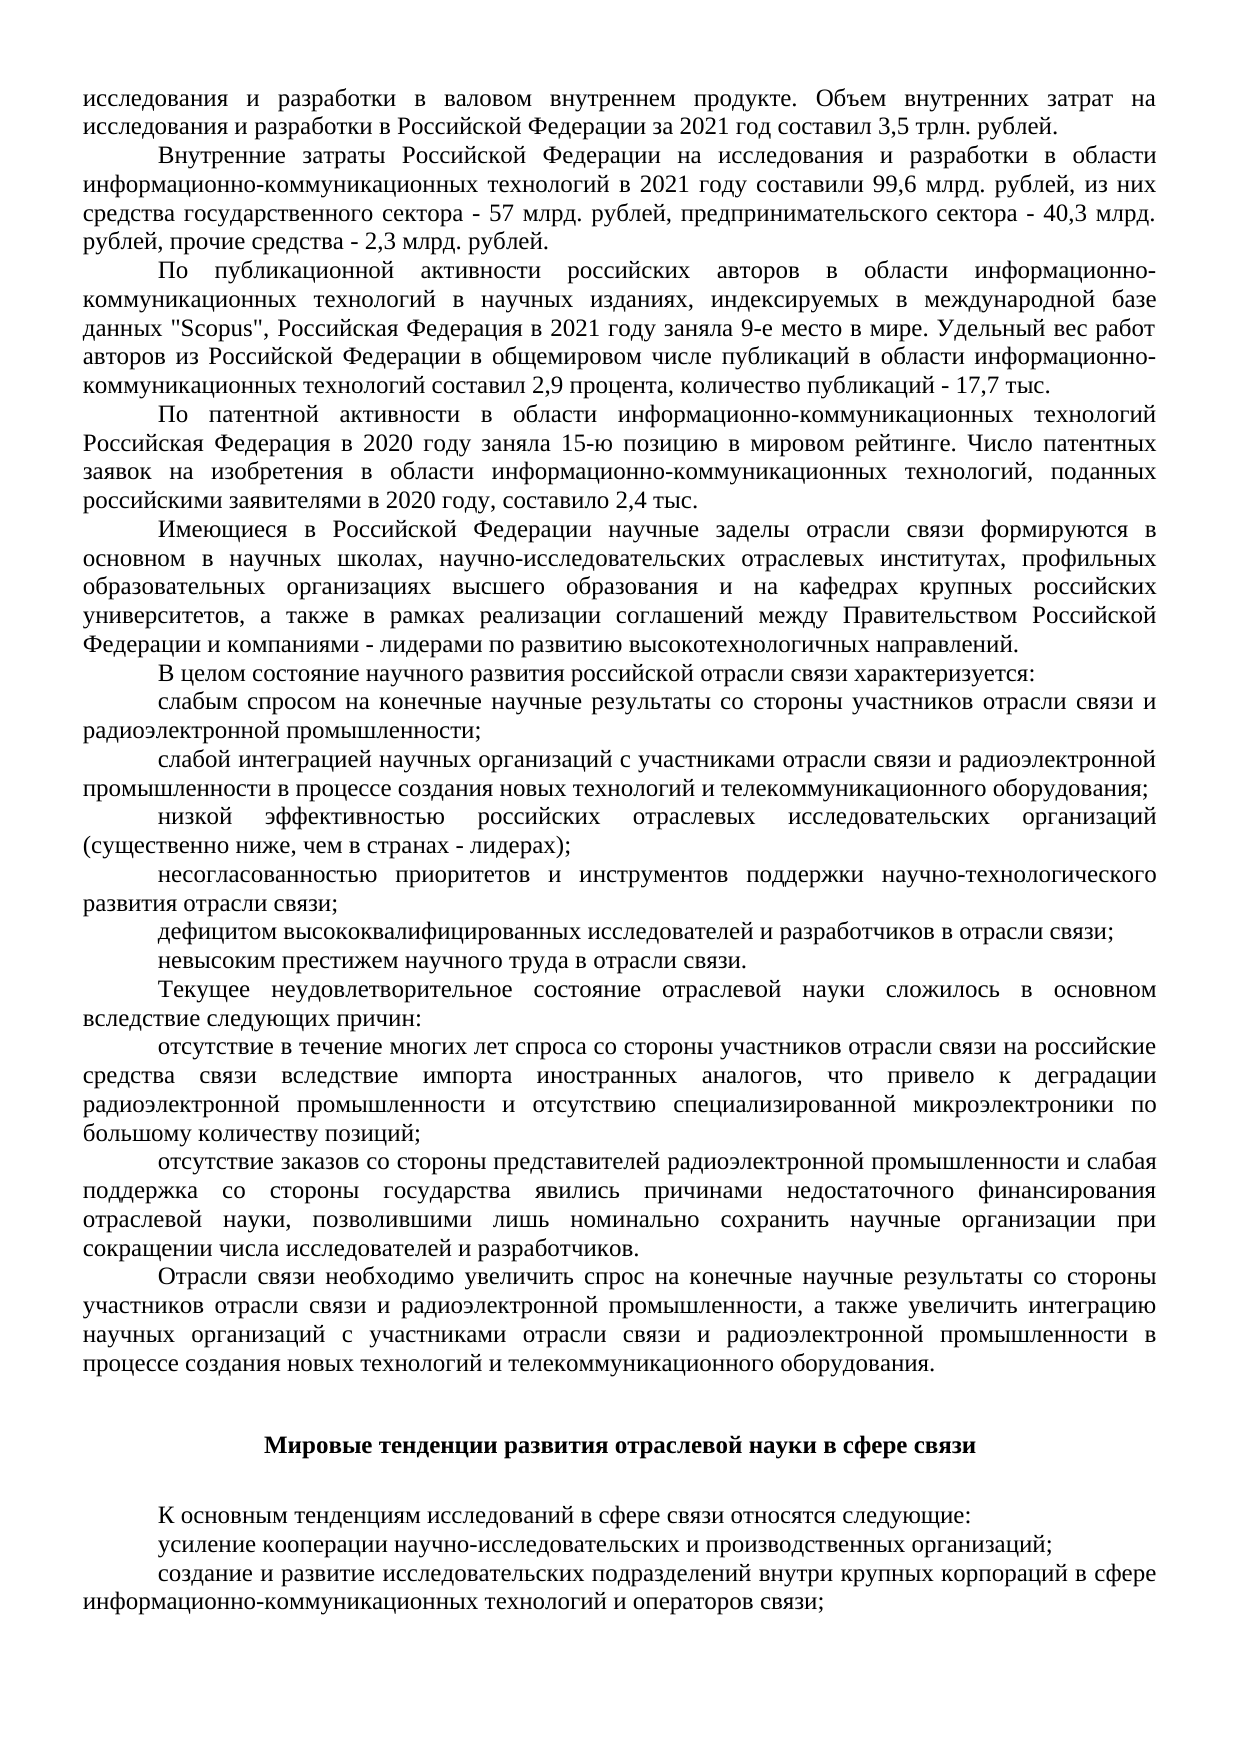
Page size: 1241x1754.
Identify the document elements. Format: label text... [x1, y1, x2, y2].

text К основным тенденциям исследований в сфере связи относятся следующие: [83, 1500, 1157, 1529]
text В целом состояние научного развития российской отрасли связи характеризуется: [83, 658, 1157, 686]
text Имеющиеся в Российской Федерации научные заделы отрасли связи формируются в основном в научных школах, научно-исследовательских отраслевых институтах, профильных образовательных организациях высшего образования и на кафедрах крупных российских университетов, а также в рамках реализации соглашений между Правительством Российской Федерации и компаниями - лидерами по развитию высокотехнологичных направлений. [83, 514, 1157, 658]
text усиление кооперации научно-исследовательских и производственных организаций; [83, 1529, 1157, 1558]
text Текущее неудовлетворительное состояние отраслевой науки сложилось в основном вследствие следующих причин: [83, 974, 1157, 1031]
text отсутствие заказов со стороны представителей радиоэлектронной промышленности и слабая поддержка со стороны государства явились причинами недостаточного финансирования отраслевой науки, позволившими лишь номинально сохранить научные организации при сокращении числа исследователей и разработчиков. [83, 1146, 1157, 1261]
text невысоким престижем научного труда в отрасли связи. [83, 945, 1157, 974]
text отсутствие в течение многих лет спроса со стороны участников отрасли связи на российские средства связи вследствие импорта иностранных аналогов, что привело к деградации радиоэлектронной промышленности и отсутствию специализированной микроэлектроники по большому количеству позиций; [83, 1031, 1157, 1146]
subtitle Мировые тенденции развития отраслевой науки в сфере связи [83, 1430, 1157, 1459]
text низкой эффективностью российских отраслевых исследовательских организаций (существенно ниже, чем в странах - лидерах); [83, 801, 1157, 859]
text По публикационной активности российских авторов в области информационно-коммуникационных технологий в научных изданиях, индексируемых в международной базе данных "Scopus", Российская Федерация в 2021 году заняла 9-е место в мире. Удельный вес работ авторов из Российской Федерации в общемировом числе публикаций в области информационно-коммуникационных технологий составил 2,9 процента, количество публикаций - 17,7 тыс. [83, 255, 1157, 399]
text несогласованностью приоритетов и инструментов поддержки научно-технологического развития отрасли связи; [83, 859, 1157, 916]
text Внутренние затраты Российской Федерации на исследования и разработки в области информационно-коммуникационных технологий в 2021 году составили 99,6 млрд. рублей, из них средства государственного сектора - 57 млрд. рублей, предпринимательского сектора - 40,3 млрд. рублей, прочие средства - 2,3 млрд. рублей. [83, 140, 1157, 255]
text исследования и разработки в валовом внутреннем продукте. Объем внутренних затрат на исследования и разработки в Российской Федерации за 2021 год составил 3,5 трлн. рублей. [83, 83, 1157, 140]
text слабой интеграцией научных организаций с участниками отрасли связи и радиоэлектронной промышленности в процессе создания новых технологий и телекоммуникационного оборудования; [83, 744, 1157, 801]
text дефицитом высококвалифицированных исследователей и разработчиков в отрасли связи; [83, 916, 1157, 945]
text создание и развитие исследовательских подразделений внутри крупных корпораций в сфере информационно-коммуникационных технологий и операторов связи; [83, 1558, 1157, 1615]
text По патентной активности в области информационно-коммуникационных технологий Российская Федерация в 2020 году заняла 15-ю позицию в мировом рейтинге. Число патентных заявок на изобретения в области информационно-коммуникационных технологий, поданных российскими заявителями в 2020 году, составило 2,4 тыс. [83, 399, 1157, 514]
text Отрасли связи необходимо увеличить спрос на конечные научные результаты со стороны участников отрасли связи и радиоэлектронной промышленности, а также увеличить интеграцию научных организаций с участниками отрасли связи и радиоэлектронной промышленности в процессе создания новых технологий и телекоммуникационного оборудования. [83, 1261, 1157, 1376]
text слабым спросом на конечные научные результаты со стороны участников отрасли связи и радиоэлектронной промышленности; [83, 686, 1157, 744]
